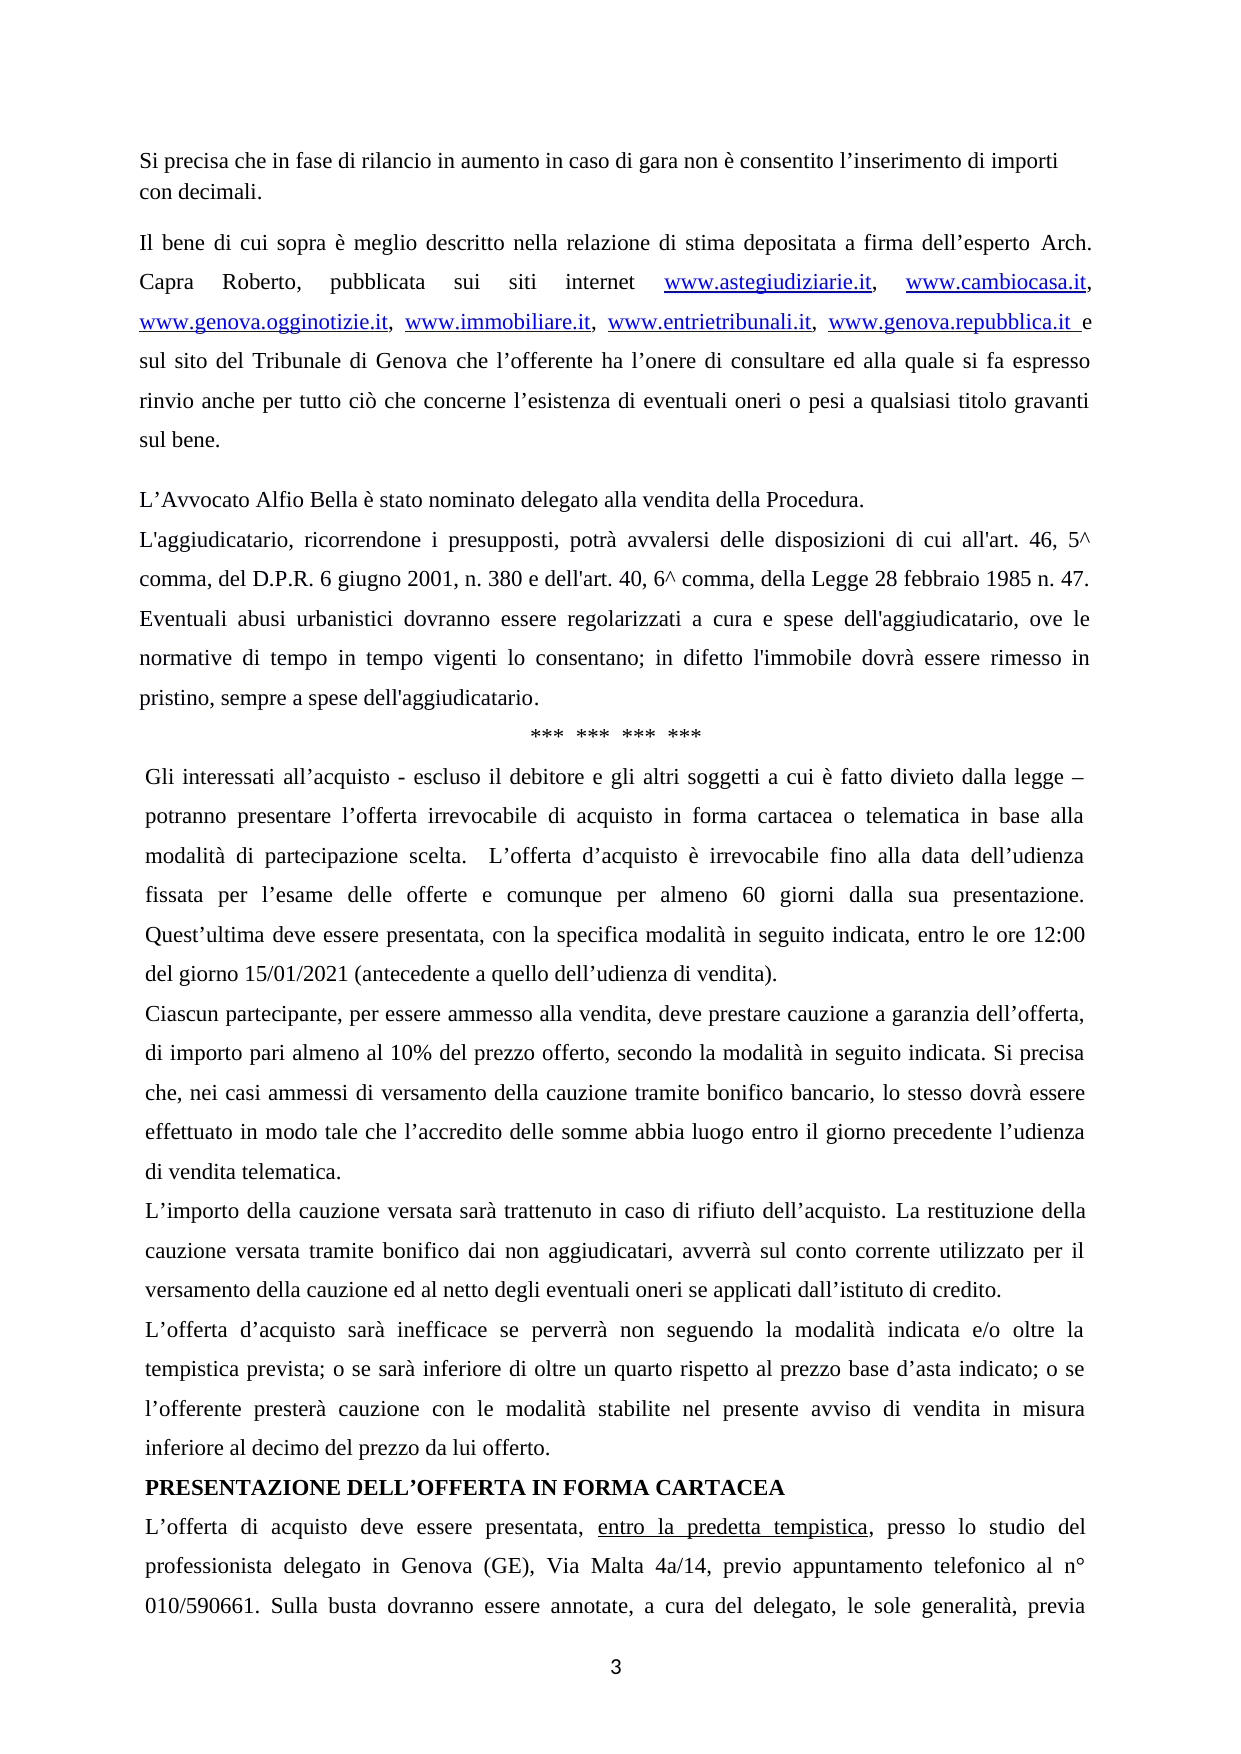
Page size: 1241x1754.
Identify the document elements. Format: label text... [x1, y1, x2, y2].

text Ciascun partecipante, per essere ammesso alla vendita, deve prestare cauzione a garanzia dell’offerta, di importo pari almeno al 10% del prezzo offerto, secondo la modalità in seguito indicata. Si precisa che, nei casi ammessi di versamento della cauzione tramite bonifico bancario, lo stesso dovrà essere effettuato in modo tale che l’accredito delle somme abbia luogo entro il giorno precedente l’udienza di vendita telematica. [145, 1000, 1086, 1184]
text Si precisa che in fase di rilancio in aumento in caso di gara non è consentito l’inserimento di importi con decimali. [139, 148, 1092, 204]
text L’Avvocato Alfio Bella è stato nominato delegato alla vendita della Procedura. [139, 487, 1092, 513]
text L’importo della cauzione versata sarà trattenuto in caso di rifiuto dell’acquisto. La restituzione della cauzione versata tramite bonifico dai non aggiudicatari, avverrà sul conto corrente utilizzato per il versamento della cauzione ed al netto degli eventuali oneri se applicati dall’istituto di credito. [145, 1197, 1086, 1302]
text Gli interessati all’acquisto - escluso il debitore e gli altri soggetti a cui è fatto divieto dalla legge – potranno presentare l’offerta irrevocabile di acquisto in forma cartacea o telematica in base alla modalità di partecipazione scelta. L’offerta d’acquisto è irrevocabile fino alla data dell’udienza fissata per l’esame delle offerte e comunque per almeno 60 giorni dalla sua presentazione. Quest’ultima deve essere presentata, con la specifica modalità in seguito indicata, entro le ore 12:00 del giorno 15/01/2021 (antecedente a quello dell’udienza di vendita). [145, 763, 1086, 987]
text L’offerta di acquisto deve essere presentata, entro la predetta tempistica, presso lo studio del professionista delegato in Genova (GE), Via Malta 4a/14, previo appuntamento telefonico al n° 010/590661. Sulla busta dovranno essere annotate, a cura del delegato, le sole generalità, previa [145, 1513, 1086, 1618]
text *** *** *** *** [139, 723, 1092, 750]
text L’offerta d’acquisto sarà inefficace se perverrà non seguendo la modalità indicata e/o oltre la tempistica prevista; o se sarà inferiore di oltre un quarto rispetto al prezzo base d’asta indicato; o se l’offerente presterà cauzione con le modalità stabilite nel presente avviso di vendita in misura inferiore al decimo del prezzo da lui offerto. [145, 1316, 1086, 1460]
text PRESENTAZIONE DELL’OFFERTA IN FORMA CARTACEA [145, 1473, 1086, 1500]
text Il bene di cui sopra è meglio descritto nella relazione di stima depositata a firma dell’esperto Arch. Capra Roberto, pubblicata sui siti internet www.astegiudiziarie.it, www.cambiocasa.it, www.genova.ogginotizie.it, www.immobiliare.it, www.entrietribunali.it, www.genova.repubblica.it e sul sito del Tribunale di Genova che l’offerente ha l’onere di consultare ed alla quale si fa espresso rinvio anche per tutto ciò che concerne l’esistenza di eventuali oneri o pesi a qualsiasi titolo gravanti sul bene. [139, 229, 1092, 453]
text L'aggiudicatario, ricorrendone i presupposti, potrà avvalersi delle disposizioni di cui all'art. 46, 5^ comma, del D.P.R. 6 giugno 2001, n. 380 e dell'art. 40, 6^ comma, della Legge 28 febbraio 1985 n. 47. Eventuali abusi urbanistici dovranno essere regolarizzati a cura e spese dell'aggiudicatario, ove le normative di tempo in tempo vigenti lo consentano; in difetto l'immobile dovrà essere rimesso in pristino, sempre a spese dell'aggiudicatario. [139, 526, 1092, 710]
